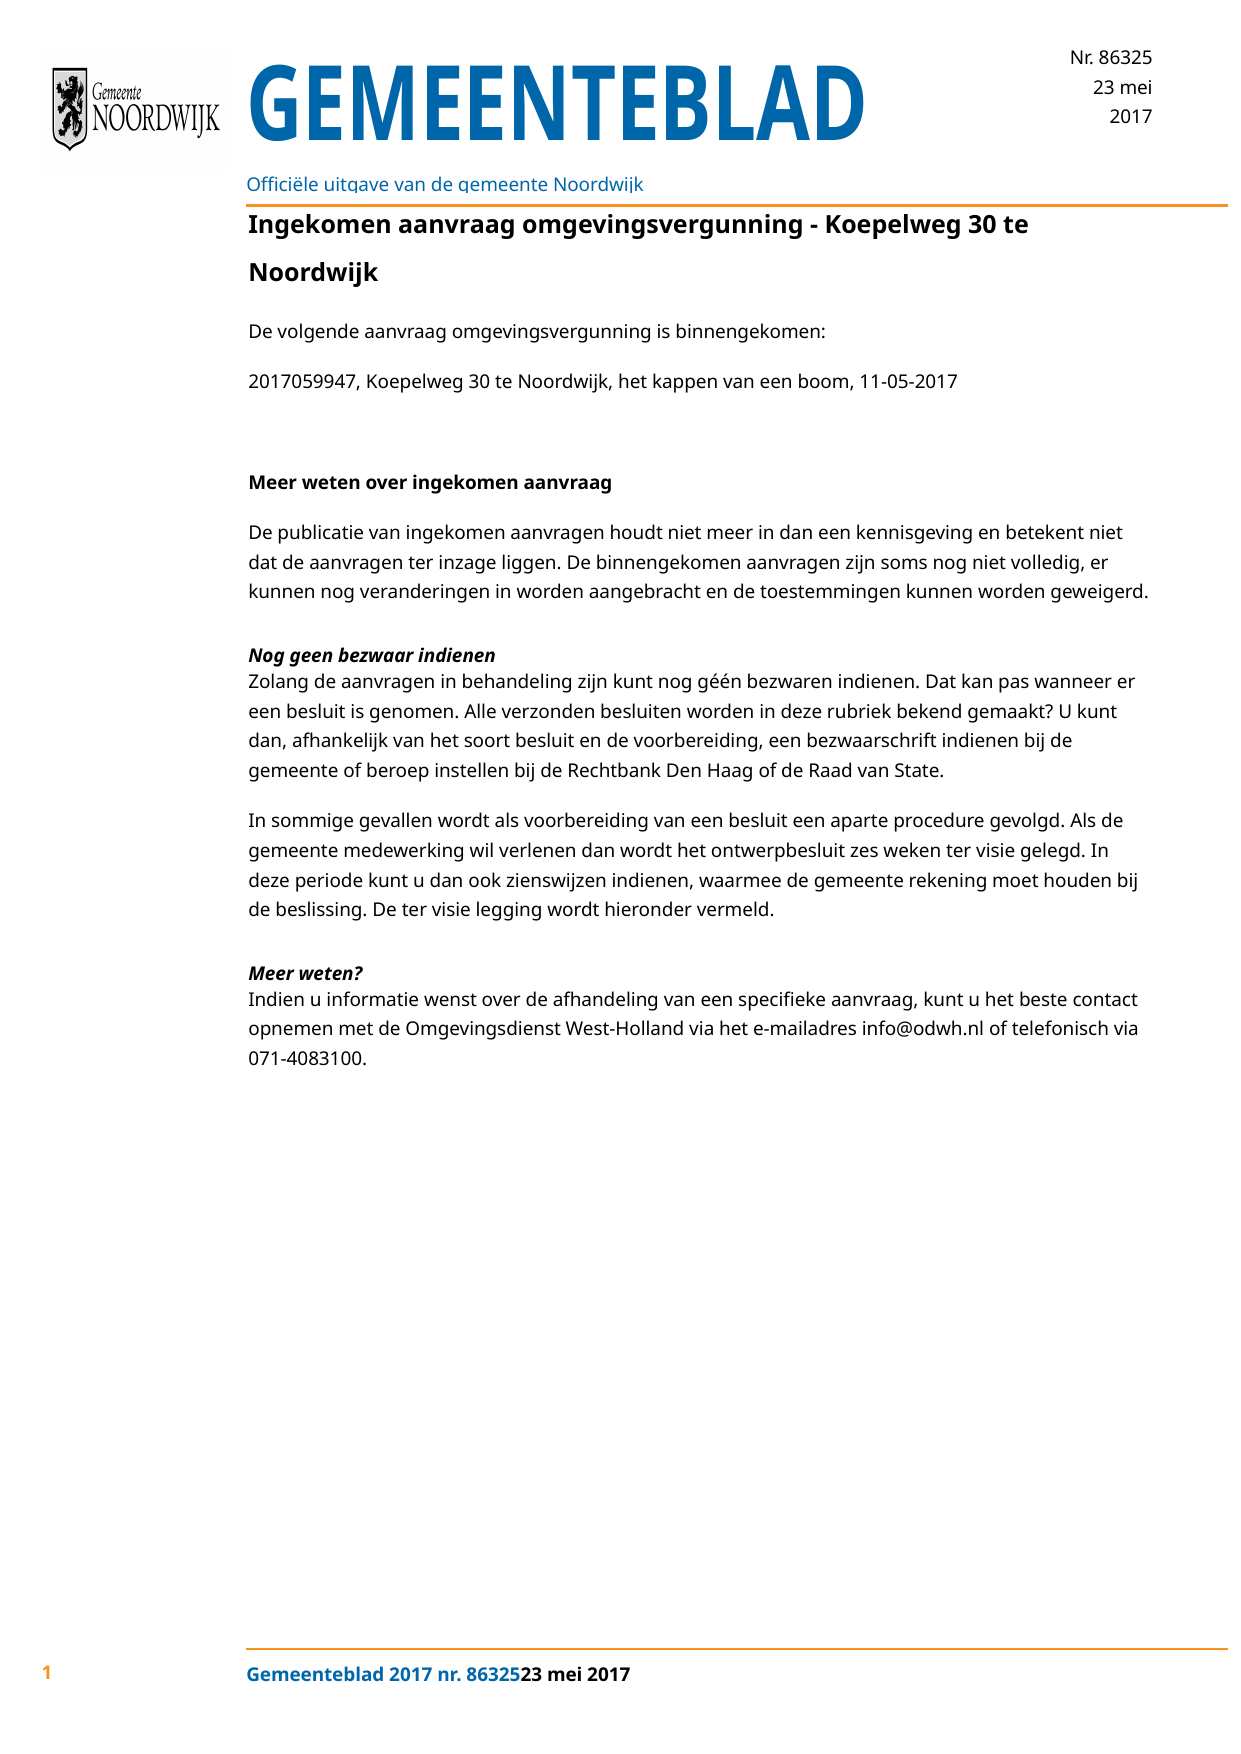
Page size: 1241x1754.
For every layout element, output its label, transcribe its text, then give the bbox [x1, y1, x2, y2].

text Meer weten? [248, 960, 1152, 986]
text De publicatie van ingekomen aanvragen houdt niet meer in dan een kennisgeving en betekent niet dat de aanvragen ter inzage liggen. De binnengekomen aanvragen zijn soms nog niet volledig, er kunnen nog veranderingen in worden aangebracht en de toestemmingen kunnen worden geweigerd. [248, 519, 1152, 604]
text 2017059947, Koepelweg 30 te Noordwijk, het kappen van een boom, 11-05-2017 [248, 368, 1152, 394]
text Nog geen bezwaar indienen [248, 643, 1152, 668]
picture [41, 47, 231, 172]
text Zolang de aanvragen in behandeling zijn kunt nog géén bezwaren indienen. Dat kan pas wanneer er een besluit is genomen. Alle verzonden besluiten worden in deze rubriek bekend gemaakt? U kunt dan, afhankelijk van het soort besluit en de voorbereiding, een bezwaarschrift indienen bij de gemeente of beroep instellen bij de Rechtbank Den Haag of de Raad van State. [248, 668, 1152, 783]
text Meer weten over ingekomen aanvraag [248, 469, 1152, 495]
text Indien u informatie wenst over de afhandeling van een specifieke aanvraag, kunt u het beste contact opnemen met de Omgevingsdienst West-Holland via het e-mailadres info@odwh.nl of telefonisch via 071-4083100. [248, 986, 1152, 1071]
text Ingekomen aanvraag omgevingsvergunning - Koepelweg 30 te Noordwijk [248, 207, 1152, 288]
text In sommige gevallen wordt als voorbereiding van een besluit een aparte procedure gevolgd. Als de gemeente medewerking wil verlenen dan wordt het ontwerpbesluit zes weken ter visie gelegd. In deze periode kunt u dan ook zienswijzen indienen, waarmee de gemeente rekening moet houden bij de beslissing. De ter visie legging wordt hieronder vermeld. [248, 808, 1152, 922]
text De volgende aanvraag omgevingsvergunning is binnengekomen: [248, 318, 1152, 344]
